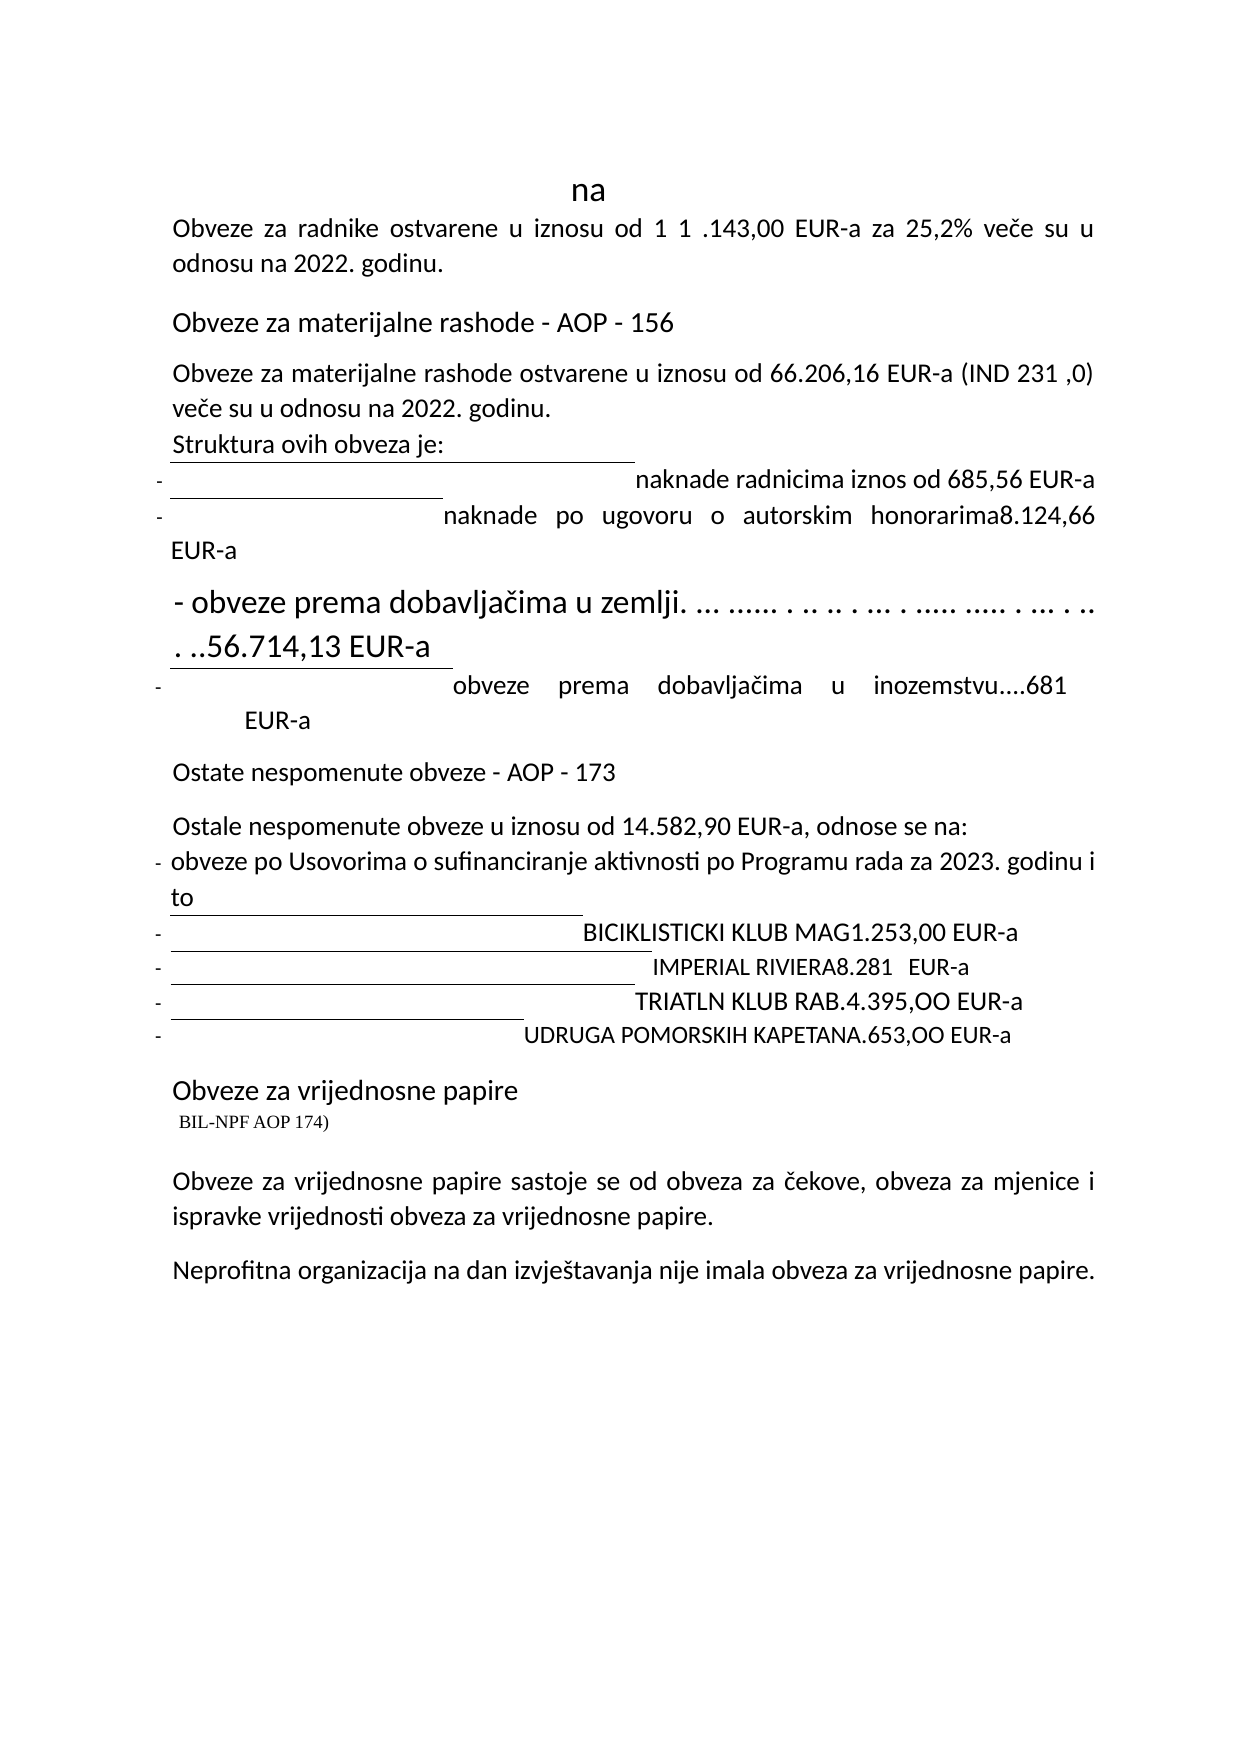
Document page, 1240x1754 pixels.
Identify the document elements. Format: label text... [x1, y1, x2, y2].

list naknade po ugovoru o autorskim honorarima8.124,66 EUR-a [156, 498, 1096, 566]
text BIL-NPF AOP 174) [178, 1111, 1097, 1132]
list obveze po Usovorima o sufinanciranje aktivnosti po Programu rada za 2023. godinu i to [155, 844, 1096, 913]
text Obveze za materijalne rashode ostvarene u iznosu od 66.206,16 EUR-a (IND 231 ,0) veče su u odnosu na 2022. godinu. [172, 356, 1096, 424]
list obveze prema dobavljačima u inozemstvu....681 EUR-a [155, 668, 1096, 736]
subtitle - obveze prema dobavljačima u zemlji. ... ...... . .. .. . ... . ..... ..... . ... . .. . ..56.714,13 EUR-a [173, 581, 1097, 665]
text Ostale nespomenute obveze u iznosu od 14.582,90 EUR-a, odnose se na: [172, 809, 1096, 842]
list IMPERIAL RIVIERA8.281 EUR-a [155, 951, 1096, 981]
text Obveze za radnike ostvarene u iznosu od 1 1 .143,00 EUR-a za 25,2% veče su u odnosu na 2022. godinu. [172, 211, 1096, 279]
list BICIKLISTICKI KLUB MAG1.253,00 EUR-a [155, 915, 1096, 948]
list UDRUGA POMORSKIH KAPETANA.653,OO EUR-a [155, 1019, 1096, 1050]
list TRIATLN KLUB RAB.4.395,OO EUR-a [155, 984, 1096, 1017]
text Struktura ovih obveza je: [172, 427, 1096, 460]
text Ostate nespomenute obveze - AOP - 173 [172, 755, 1096, 788]
list naknade radnicima iznos od 685,56 EUR-a [156, 462, 1096, 495]
text Obveze za vrijednosne papire [172, 1072, 1097, 1108]
text Obveze za materijalne rashode - AOP - 156 [172, 304, 1097, 339]
text Obveze za vrijednosne papire sastoje se od obveza za čekove, obveza za mjenice i ispravke vrijednosti obveza za vrijednosne papire. [172, 1164, 1096, 1232]
text Neprofitna organizacija na dan izvještavanja nije imala obveza za vrijednosne papire. [172, 1253, 1096, 1286]
